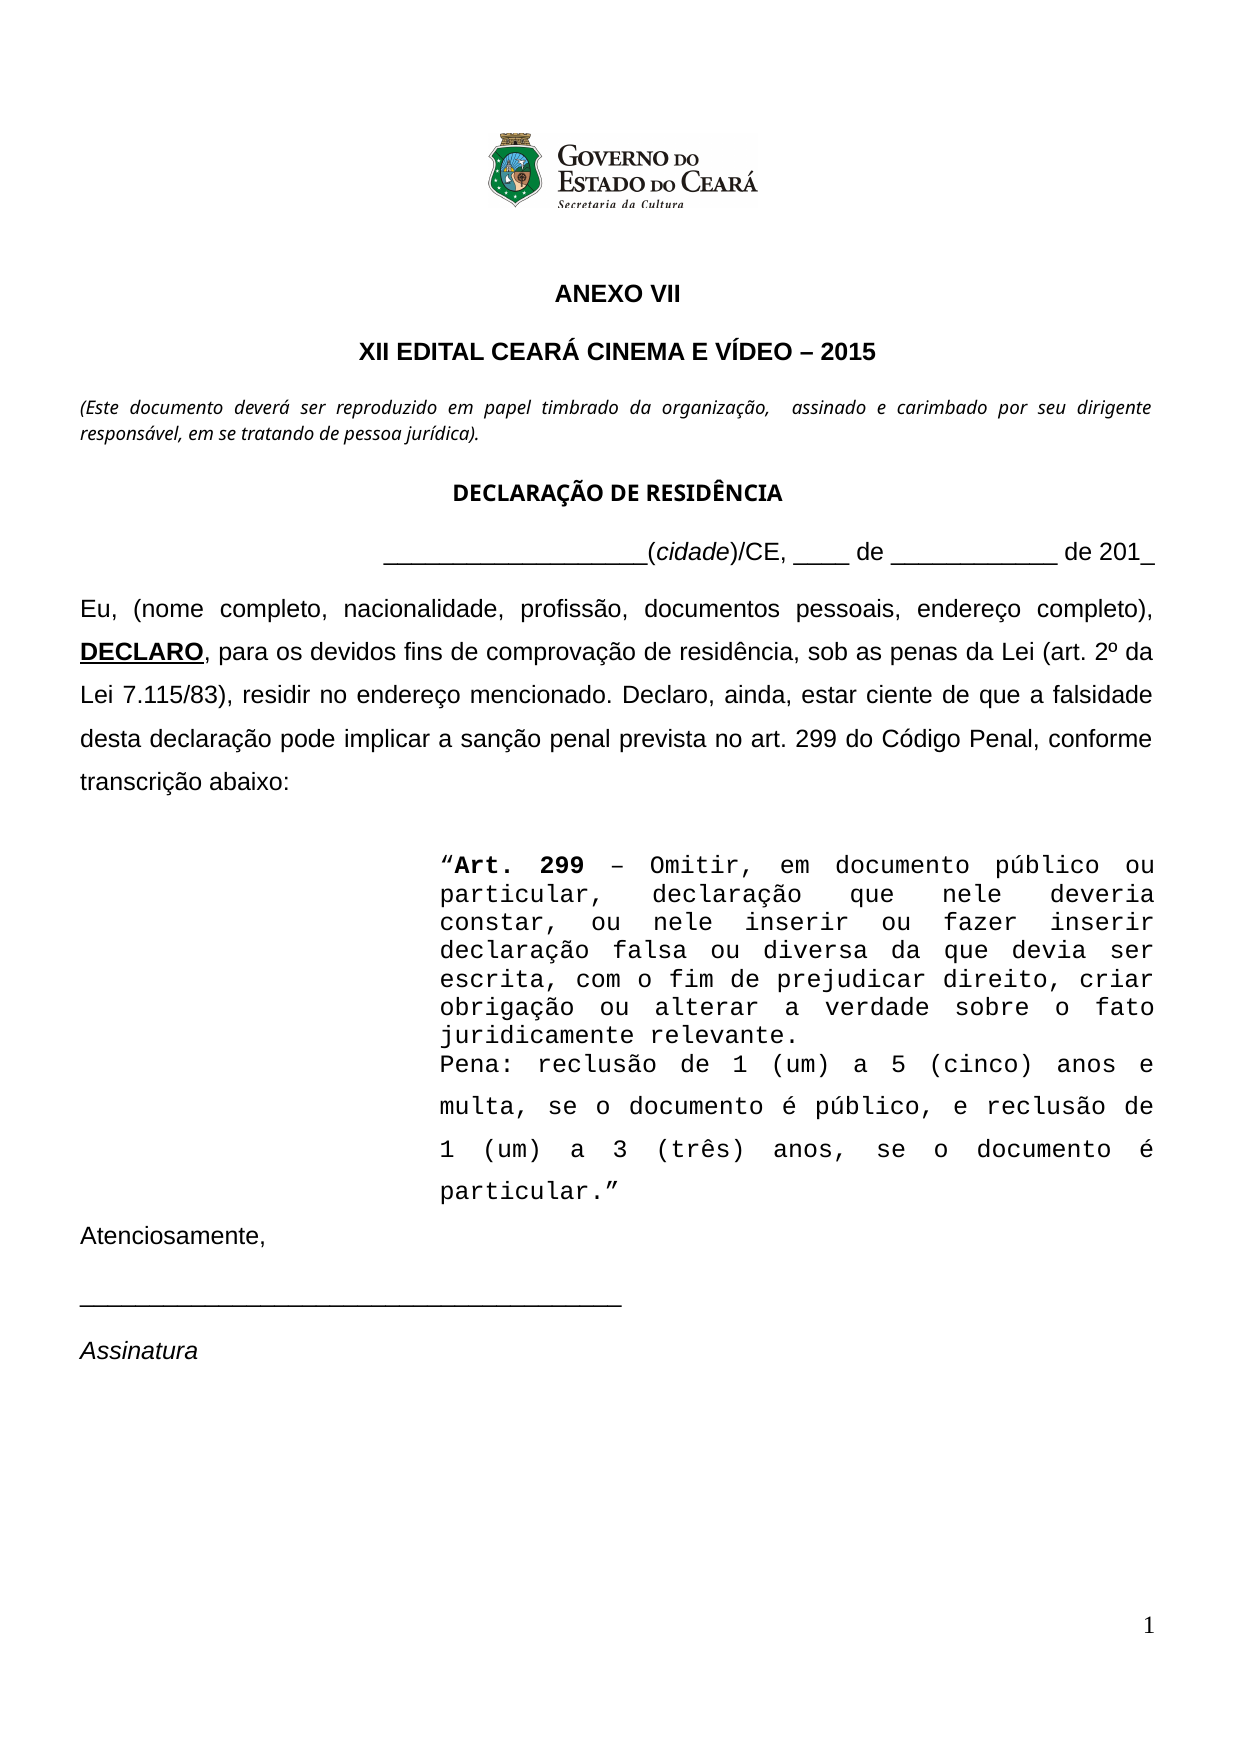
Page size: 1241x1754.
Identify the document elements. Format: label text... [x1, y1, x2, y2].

text ___________________(cidade)/CE, ____ de ____________ de 201_ [80, 537, 1155, 566]
text Eu, (nome completo, nacionalidade, profissão, documentos pessoais, endereço completo), DECLARO, para os devidos fins de comprovação de residência, sob as penas da Lei (art. 2º da Lei 7.115/83), residir no endereço mencionado. Declaro, ainda, estar ciente de que a falsidade desta declaração pode implicar a sanção penal prevista no art. 299 do Código Penal, conforme transcrição abaixo: [80, 594, 1155, 796]
text XII EDITAL CEARÁ CINEMA E VÍDEO – 2015 [80, 337, 1155, 366]
text _______________________________________ [80, 1279, 1155, 1308]
text ANEXO VII [80, 279, 1155, 308]
text (Este documento deverá ser reproduzido em papel timbrado da organização, assinado e carimbado por seu dirigente responsável, em se tratando de pessoa jurídica). [80, 394, 1155, 446]
text Atenciosamente, [80, 1221, 1155, 1250]
text Assinatura [80, 1336, 1155, 1365]
text Pena: reclusão de 1 (um) a 5 (cinco) anos e multa, se o documento é público, e reclusão de 1 (um) a 3 (três) anos, se o documento é particular.” [439, 1051, 1155, 1207]
text “Art. 299 – Omitir, em documento público ou particular, declaração que nele deveria constar, ou nele inserir ou fazer inserir declaração falsa ou diversa da que devia ser escrita, com o fim de prejudicar direito, criar obrigação ou alterar a verdade sobre o fato juridicamente relevante. [439, 853, 1155, 1051]
text DECLARAÇÃO DE RESIDÊNCIA [80, 477, 1155, 508]
